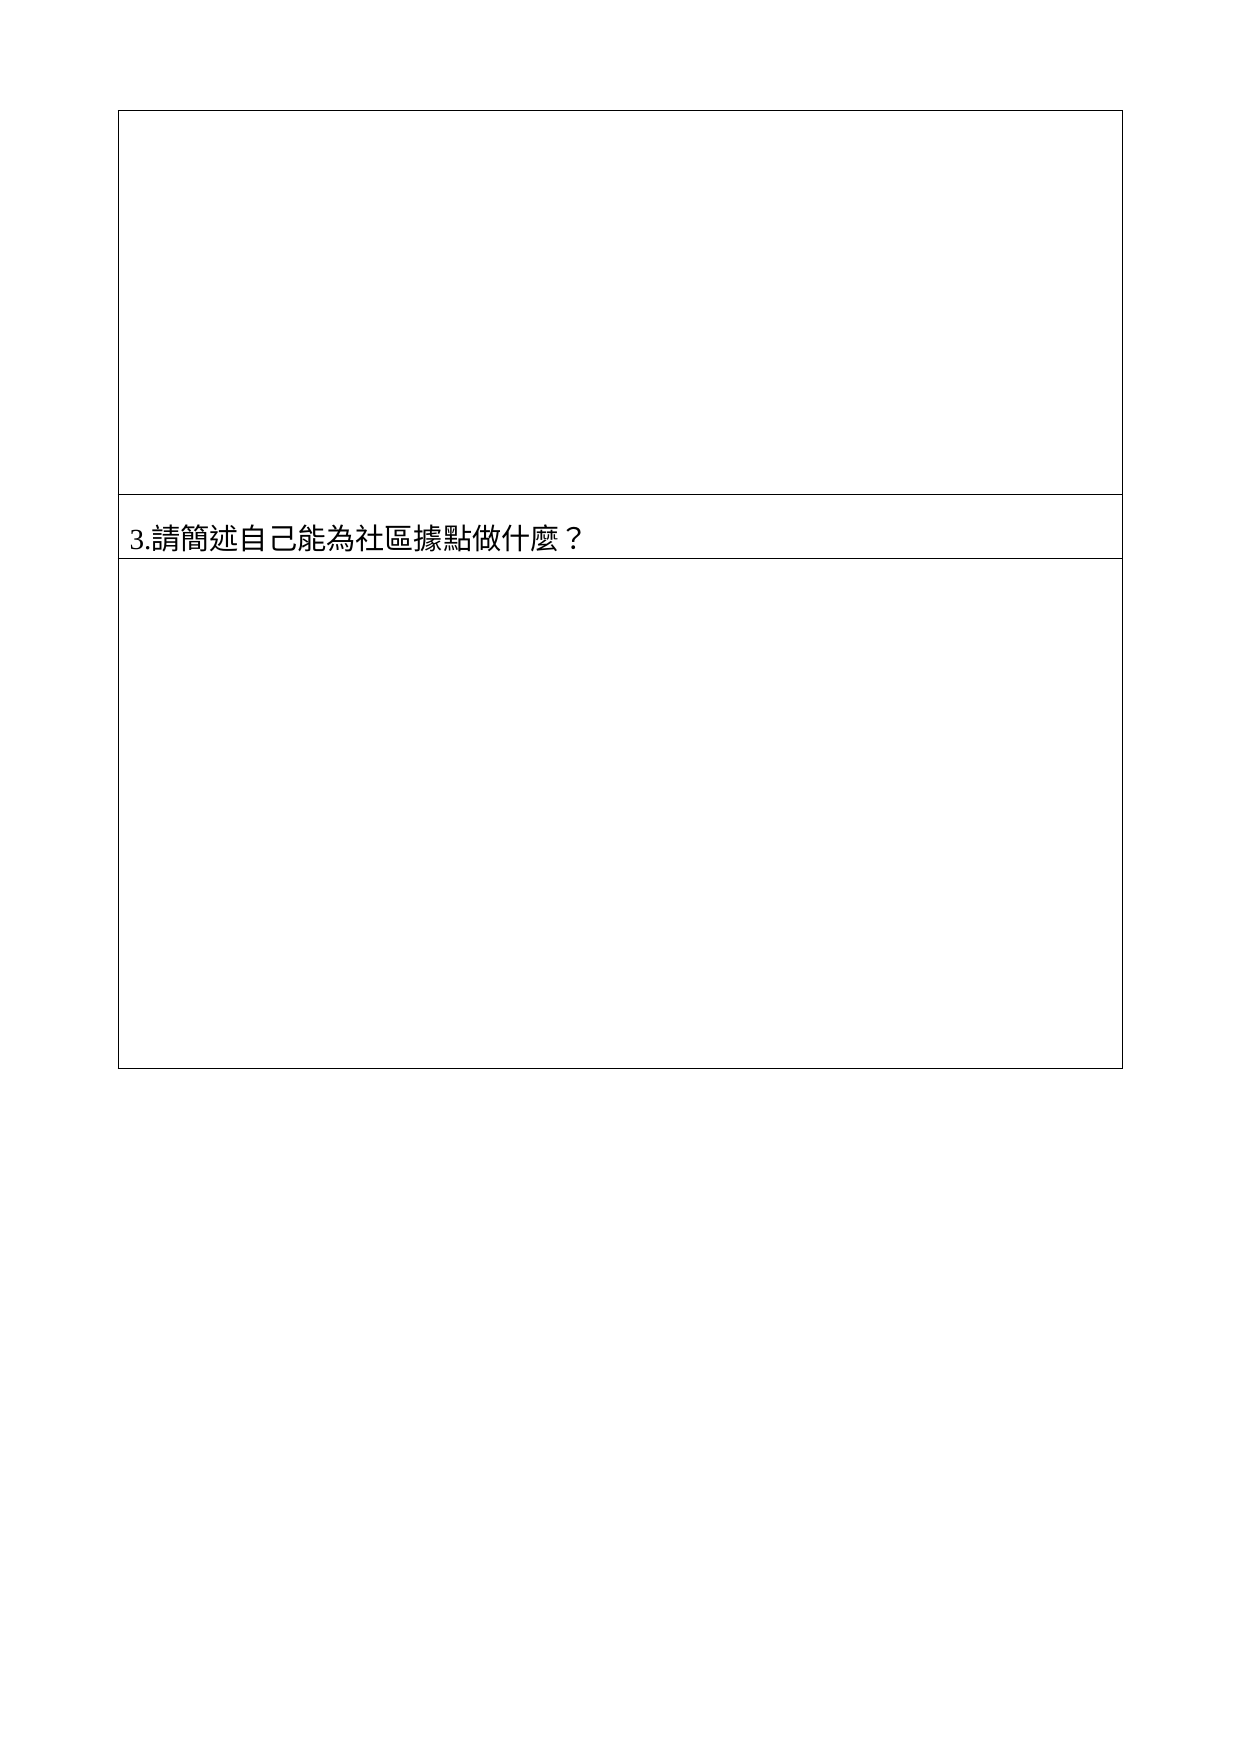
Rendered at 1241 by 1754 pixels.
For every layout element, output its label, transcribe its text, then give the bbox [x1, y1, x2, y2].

table_cell 3.請簡述自己能為社區據點做什麼？ [119, 495, 1122, 558]
table_cell [119, 111, 1122, 494]
table_cell [119, 559, 1122, 1068]
